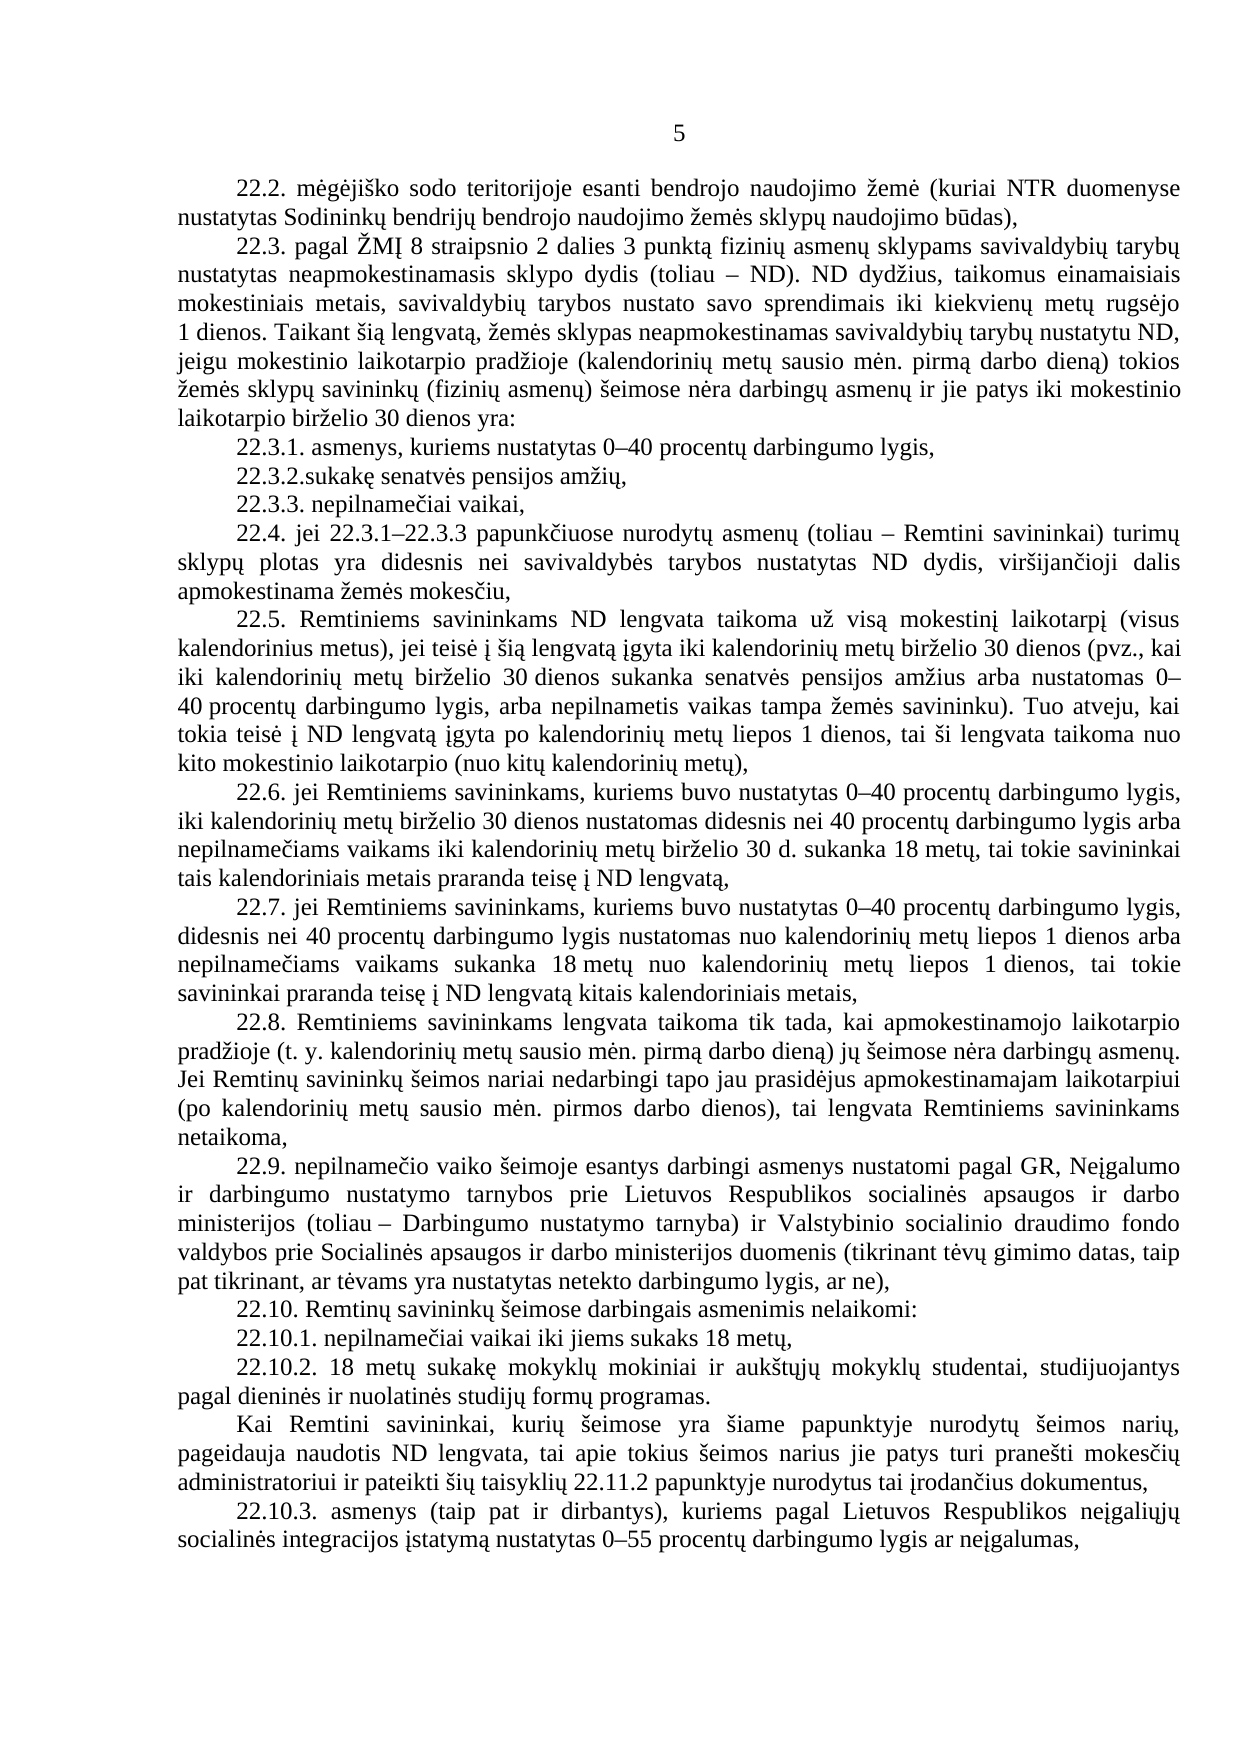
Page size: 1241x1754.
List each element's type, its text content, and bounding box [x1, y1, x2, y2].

text 22.8. Remtiniems savininkams lengvata taikoma tik tada, kai apmokestinamojo laikotarpio pradžioje (t. y. kalendorinių metų sausio mėn. pirmą darbo dieną) jų šeimose nėra darbingų asmenų. Jei Remtinų savininkų šeimos nariai nedarbingi tapo jau prasidėjus apmokestinamajam laikotarpiui (po kalendorinių metų sausio mėn. pirmos darbo dienos), tai lengvata Remtiniems savininkams netaikoma, [177, 1007, 1181, 1151]
text 22.10.1. nepilnamečiai vaikai iki jiems sukaks 18 metų, [177, 1323, 1181, 1352]
text 22.2. mėgėjiško sodo teritorijoje esanti bendrojo naudojimo žemė (kuriai NTR duomenyse nustatytas Sodininkų bendrijų bendrojo naudojimo žemės sklypų naudojimo būdas), [177, 173, 1181, 231]
text 22.5. Remtiniems savininkams ND lengvata taikoma už visą mokestinį laikotarpį (visus kalendorinius metus), jei teisė į šią lengvatą įgyta iki kalendorinių metų birželio 30 dienos (pvz., kai iki kalendorinių metų birželio 30 dienos sukanka senatvės pensijos amžius arba nustatomas 0–40 procentų darbingumo lygis, arba nepilnametis vaikas tampa žemės savininku). Tuo atveju, kai tokia teisė į ND lengvatą įgyta po kalendorinių metų liepos 1 dienos, tai ši lengvata taikoma nuo kito mokestinio laikotarpio (nuo kitų kalendorinių metų), [177, 604, 1181, 777]
text Kai Remtini savininkai, kurių šeimose yra šiame papunktyje nurodytų šeimos narių, pageidauja naudotis ND lengvata, tai apie tokius šeimos narius jie patys turi pranešti mokesčių administratoriui ir pateikti šių taisyklių 22.11.2 papunktyje nurodytus tai įrodančius dokumentus, [177, 1409, 1181, 1496]
text 22.6. jei Remtiniems savininkams, kuriems buvo nustatytas 0–40 procentų darbingumo lygis, iki kalendorinių metų birželio 30 dienos nustatomas didesnis nei 40 procentų darbingumo lygis arba nepilnamečiams vaikams iki kalendorinių metų birželio 30 d. sukanka 18 metų, tai tokie savininkai tais kalendoriniais metais praranda teisę į ND lengvatą, [177, 777, 1181, 892]
text 22.3. pagal ŽMĮ 8 straipsnio 2 dalies 3 punktą fizinių asmenų sklypams savivaldybių tarybų nustatytas neapmokestinamasis sklypo dydis (toliau – ND). ND dydžius, taikomus einamaisiais mokestiniais metais, savivaldybių tarybos nustato savo sprendimais iki kiekvienų metų rugsėjo 1 dienos. Taikant šią lengvatą, žemės sklypas neapmokestinamas savivaldybių tarybų nustatytu ND, jeigu mokestinio laikotarpio pradžioje (kalendorinių metų sausio mėn. pirmą darbo dieną) tokios žemės sklypų savininkų (fizinių asmenų) šeimose nėra darbingų asmenų ir jie patys iki mokestinio laikotarpio birželio 30 dienos yra: [177, 231, 1181, 432]
text 22.3.1. asmenys, kuriems nustatytas 0–40 procentų darbingumo lygis, [177, 432, 1181, 461]
text 22.10.2. 18 metų sukakę mokyklų mokiniai ir aukštųjų mokyklų studentai, studijuojantys pagal dieninės ir nuolatinės studijų formų programas. [177, 1352, 1181, 1409]
text 22.7. jei Remtiniems savininkams, kuriems buvo nustatytas 0–40 procentų darbingumo lygis, didesnis nei 40 procentų darbingumo lygis nustatomas nuo kalendorinių metų liepos 1 dienos arba nepilnamečiams vaikams sukanka 18 metų nuo kalendorinių metų liepos 1 dienos, tai tokie savininkai praranda teisę į ND lengvatą kitais kalendoriniais metais, [177, 892, 1181, 1007]
text 22.10.3. asmenys (taip pat ir dirbantys), kuriems pagal Lietuvos Respublikos neįgaliųjų socialinės integracijos įstatymą nustatytas 0–55 procentų darbingumo lygis ar neįgalumas, [177, 1496, 1181, 1553]
text 22.3.2.sukakę senatvės pensijos amžių, [177, 461, 1181, 489]
text 22.10. Remtinų savininkų šeimose darbingais asmenimis nelaikomi: [177, 1294, 1181, 1323]
text 22.4. jei 22.3.1–22.3.3 papunkčiuose nurodytų asmenų (toliau – Remtini savininkai) turimų sklypų plotas yra didesnis nei savivaldybės tarybos nustatytas ND dydis, viršijančioji dalis apmokestinama žemės mokesčiu, [177, 518, 1181, 604]
text 22.9. nepilnamečio vaiko šeimoje esantys darbingi asmenys nustatomi pagal GR, Neįgalumo ir darbingumo nustatymo tarnybos prie Lietuvos Respublikos socialinės apsaugos ir darbo ministerijos (toliau – Darbingumo nustatymo tarnyba) ir Valstybinio socialinio draudimo fondo valdybos prie Socialinės apsaugos ir darbo ministerijos duomenis (tikrinant tėvų gimimo datas, taip pat tikrinant, ar tėvams yra nustatytas netekto darbingumo lygis, ar ne), [177, 1151, 1181, 1294]
text 22.3.3. nepilnamečiai vaikai, [177, 489, 1181, 518]
